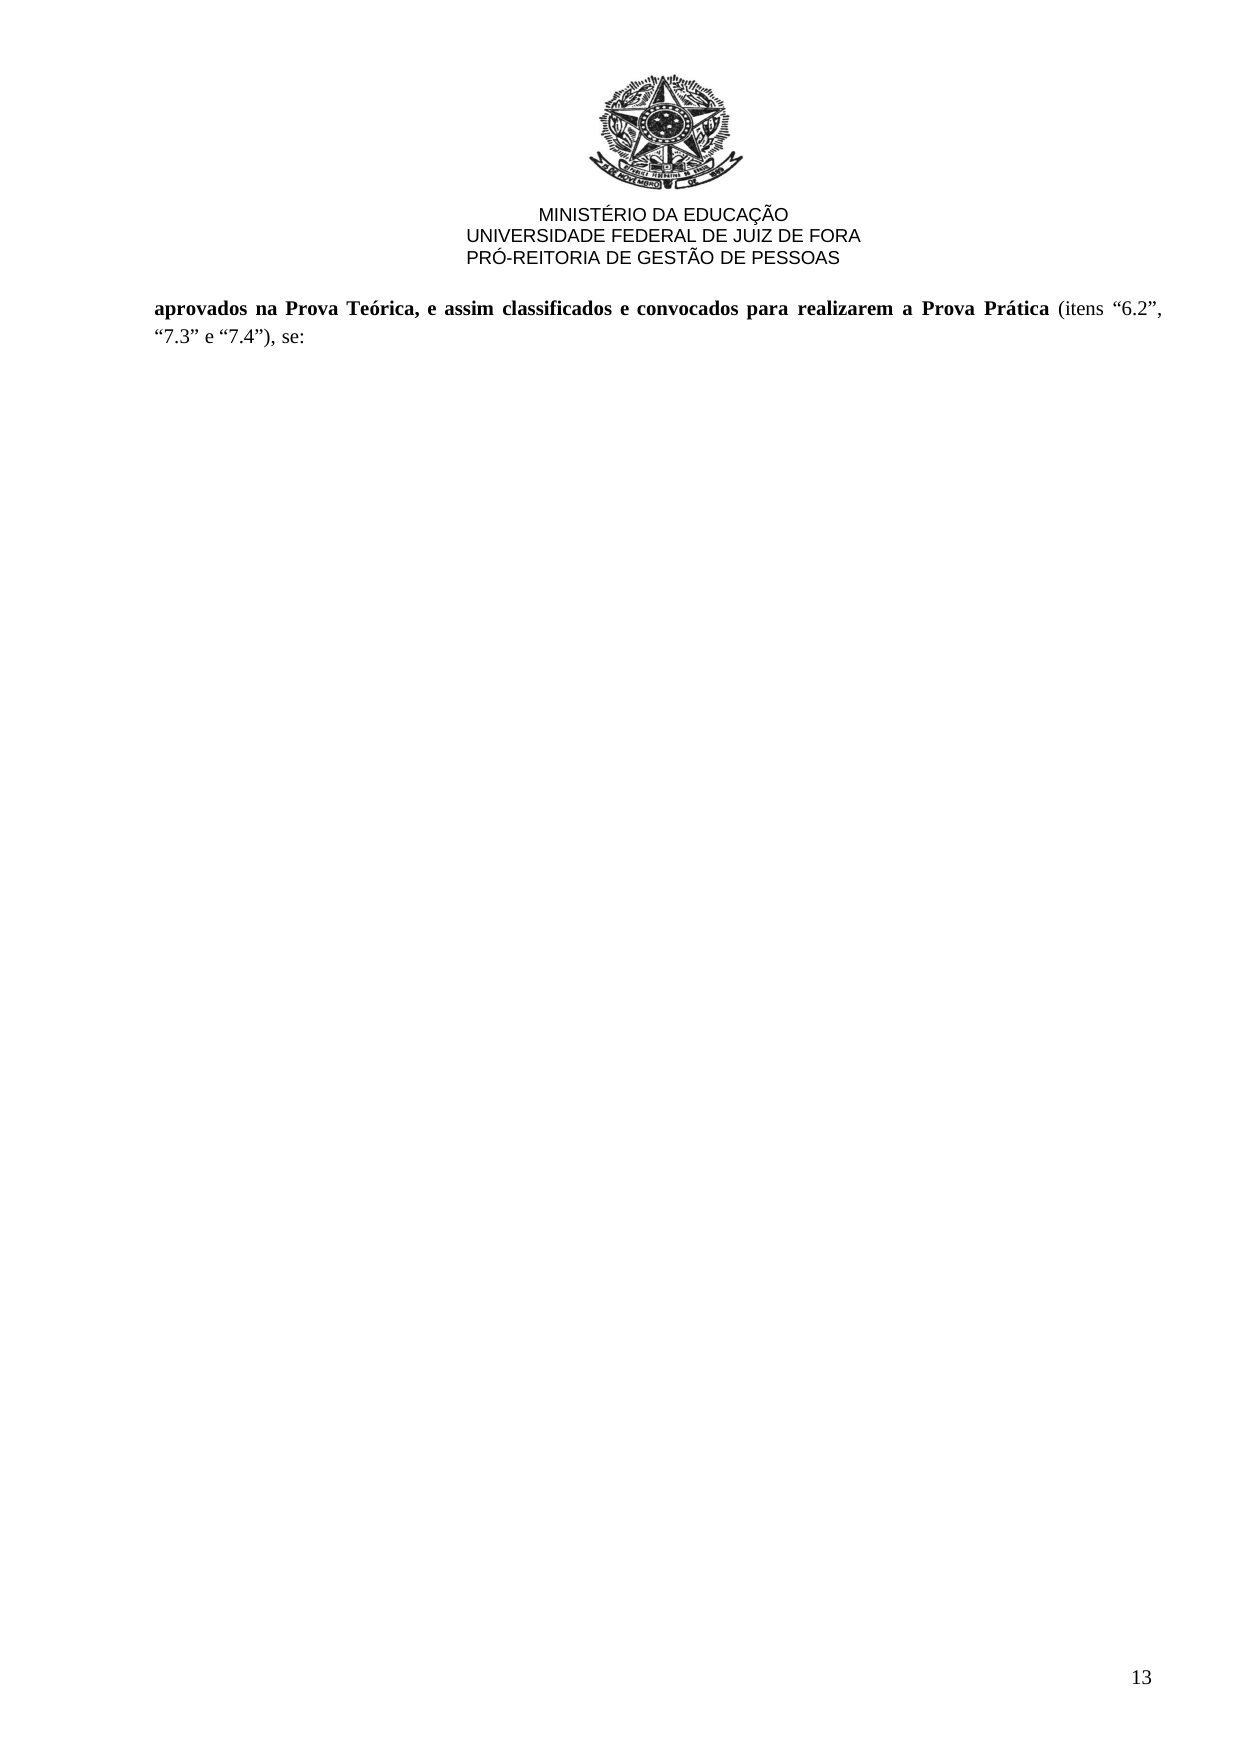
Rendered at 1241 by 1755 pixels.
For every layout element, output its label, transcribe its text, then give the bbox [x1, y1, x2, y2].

list aprovados na Prova Teórica, e assim classificados e convocados para realizarem a Prova Prática (itens “6.2”, “7.3” e “7.4”), se: [154, 296, 1163, 348]
